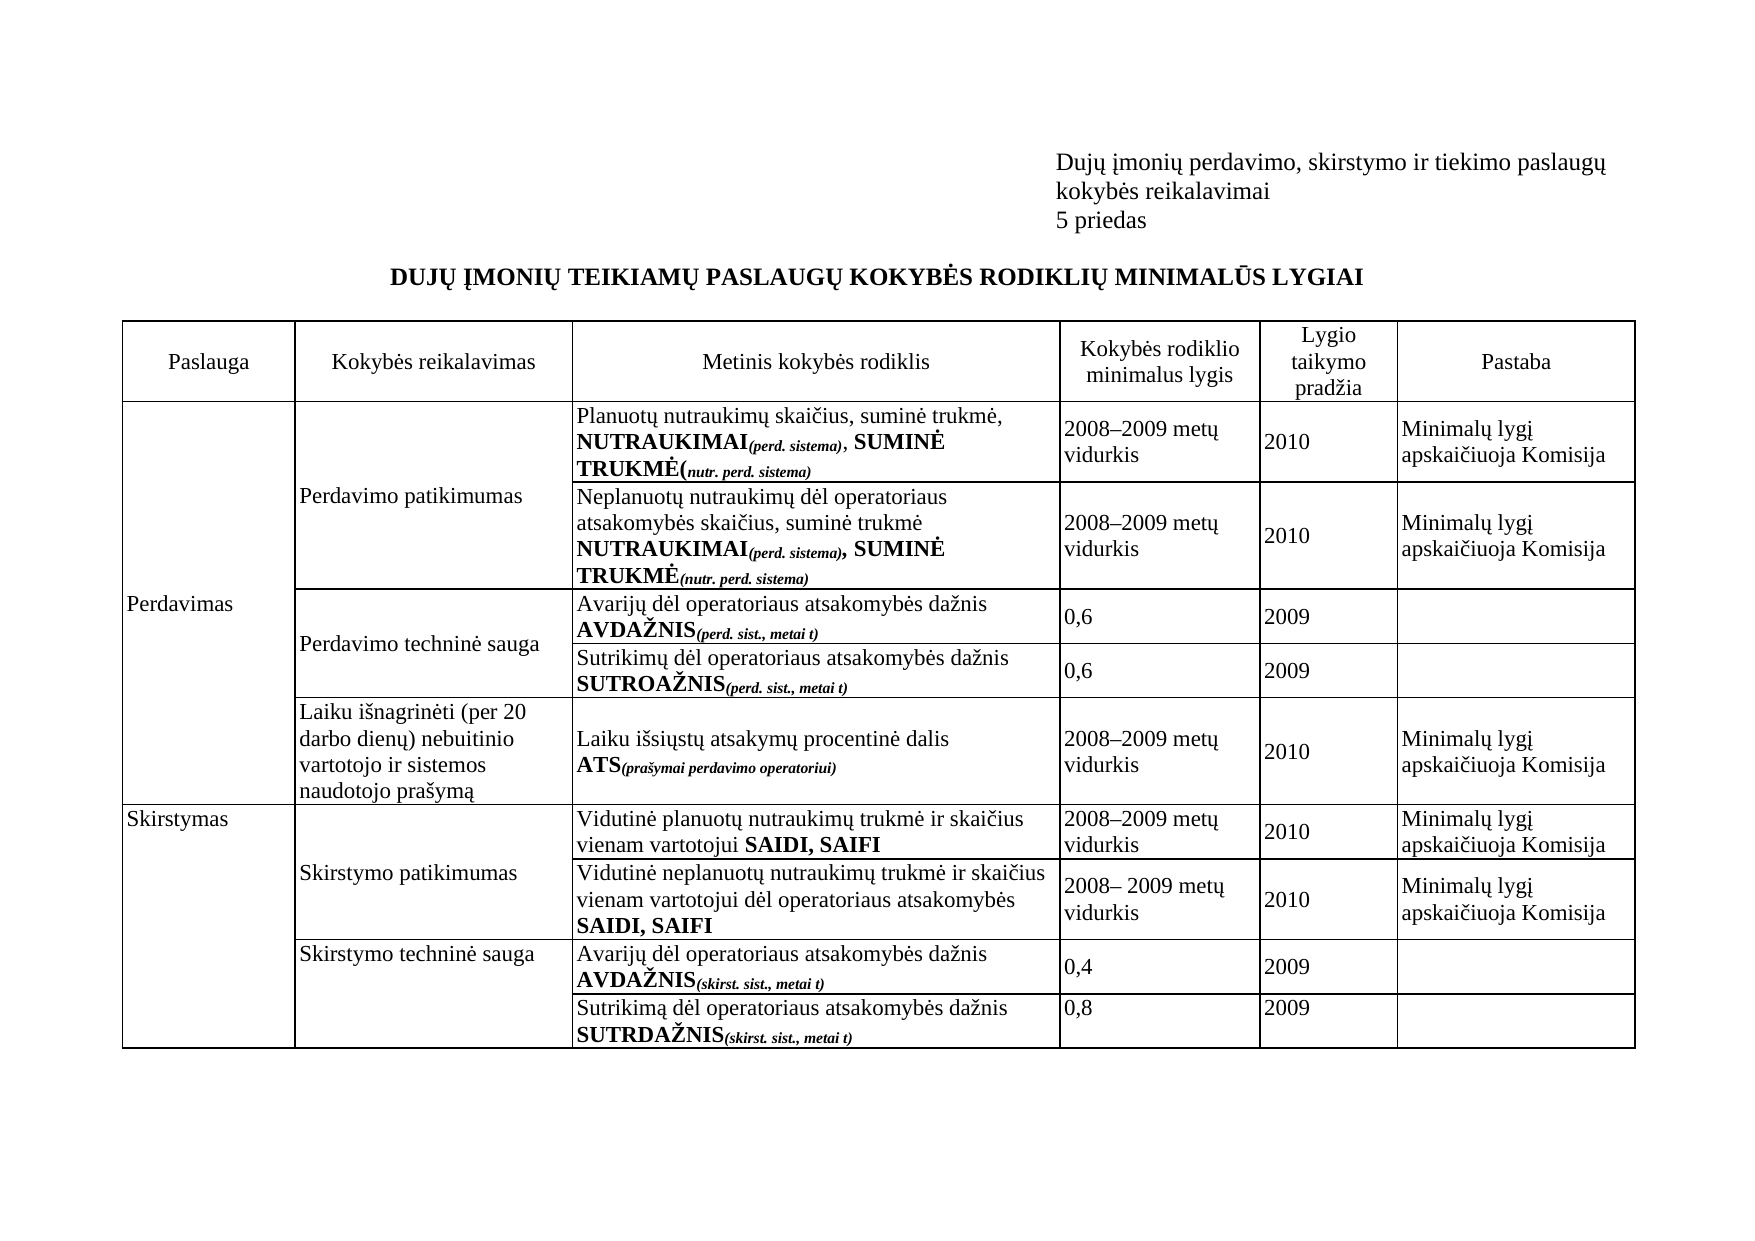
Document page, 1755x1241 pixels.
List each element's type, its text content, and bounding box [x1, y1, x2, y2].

table_header Paslauga [123, 322, 294, 401]
table_cell 2008–2009 metų vidurkis [1061, 805, 1259, 858]
table_cell 2009 [1261, 644, 1397, 697]
table_cell Planuotų nutraukimų skaičius, suminė trukmė, NUTRAUKIMAI(perd. sistema), SUMINĖ TRUKMĖ(nutr. perd. sistema) [573, 402, 1059, 481]
table_cell Avarijų dėl operatoriaus atsakomybės dažnis AVDAŽNIS(skirst. sist., metai t) [573, 940, 1059, 993]
table_cell 2010 [1261, 698, 1397, 804]
table_cell 0,8 [1061, 995, 1259, 1047]
table_cell Neplanuotų nutraukimų dėl operatoriaus atsakomybės skaičius, suminė trukmė NUTRAUKIMAI(perd. sistema), SUMINĖ TRUKMĖ(nutr. perd. sistema) [573, 483, 1059, 588]
table_cell 0,6 [1061, 644, 1259, 697]
table_cell Vidutinė neplanuotų nutraukimų trukmė ir skaičius vienam vartotojui dėl operatoriaus atsakomybės SAIDI, SAIFI [573, 860, 1059, 938]
table_cell Sutrikimą dėl operatoriaus atsakomybės dažnis SUTRDAŽNIS(skirst. sist., metai t) [573, 995, 1059, 1047]
table_cell Perdavimas [123, 402, 294, 804]
table_cell Skirstymo patikimumas [296, 805, 572, 938]
table_cell Sutrikimų dėl operatoriaus atsakomybės dažnis SUTROAŽNIS(perd. sist., metai t) [573, 644, 1059, 697]
table_cell 2008–2009 metų vidurkis [1061, 483, 1259, 588]
table_cell 0,6 [1061, 590, 1259, 642]
table_cell Minimalų lygį apskaičiuoja Komisija [1398, 402, 1634, 481]
table_cell 2010 [1261, 860, 1397, 938]
table_header Metinis kokybės rodiklis [573, 322, 1059, 401]
table_cell 2010 [1261, 805, 1397, 858]
table_cell Laiku išsiųstų atsakymų procentinė dalis ATS(prašymai perdavimo operatoriui) [573, 698, 1059, 804]
table_cell Perdavimo techninė sauga [296, 590, 572, 697]
text DUJŲ ĮMONIŲ TEIKIAMŲ PASLAUGŲ KOKYBĖS RODIKLIŲ MINIMALŪS LYGIAI [118, 262, 1636, 291]
table_cell 2009 [1261, 995, 1397, 1047]
table_cell [1398, 940, 1634, 993]
table_cell 0,4 [1061, 940, 1259, 993]
table_cell Minimalų lygį apskaičiuoja Komisija [1398, 860, 1634, 938]
table_cell Vidutinė planuotų nutraukimų trukmė ir skaičius vienam vartotojui SAIDI, SAIFI [573, 805, 1059, 858]
table_cell Perdavimo patikimumas [296, 402, 572, 588]
table_cell [1398, 995, 1634, 1047]
table_cell 2010 [1261, 483, 1397, 588]
table_cell Skirstymas [123, 805, 294, 1047]
table_header Pastaba [1398, 322, 1634, 401]
table_header Kokybės reikalavimas [296, 322, 572, 401]
table_cell 2008–2009 metų vidurkis [1061, 402, 1259, 481]
table_cell 2009 [1261, 940, 1397, 993]
table_cell 2010 [1261, 402, 1397, 481]
table_cell 2008–2009 metų vidurkis [1061, 698, 1259, 804]
table_cell Laiku išnagrinėti (per 20 darbo dienų) nebuitinio vartotojo ir sistemos naudotojo prašymą [296, 698, 572, 804]
text 5 priedas [1056, 205, 1636, 234]
table_cell Minimalų lygį apskaičiuoja Komisija [1398, 483, 1634, 588]
table_cell [1398, 644, 1634, 697]
text Dujų įmonių perdavimo, skirstymo ir tiekimo paslaugų kokybės reikalavimai [1056, 147, 1636, 205]
table_cell Avarijų dėl operatoriaus atsakomybės dažnis AVDAŽNIS(perd. sist., metai t) [573, 590, 1059, 642]
table_cell Minimalų lygį apskaičiuoja Komisija [1398, 698, 1634, 804]
table_header Lygio taikymo pradžia [1261, 322, 1397, 401]
table_cell Skirstymo techninė sauga [296, 940, 572, 1047]
table_header Kokybės rodiklio minimalus lygis [1061, 322, 1259, 401]
table_cell 2009 [1261, 590, 1397, 642]
table_cell [1398, 590, 1634, 642]
table_cell 2008– 2009 metų vidurkis [1061, 860, 1259, 938]
table_cell Minimalų lygį apskaičiuoja Komisija [1398, 805, 1634, 858]
